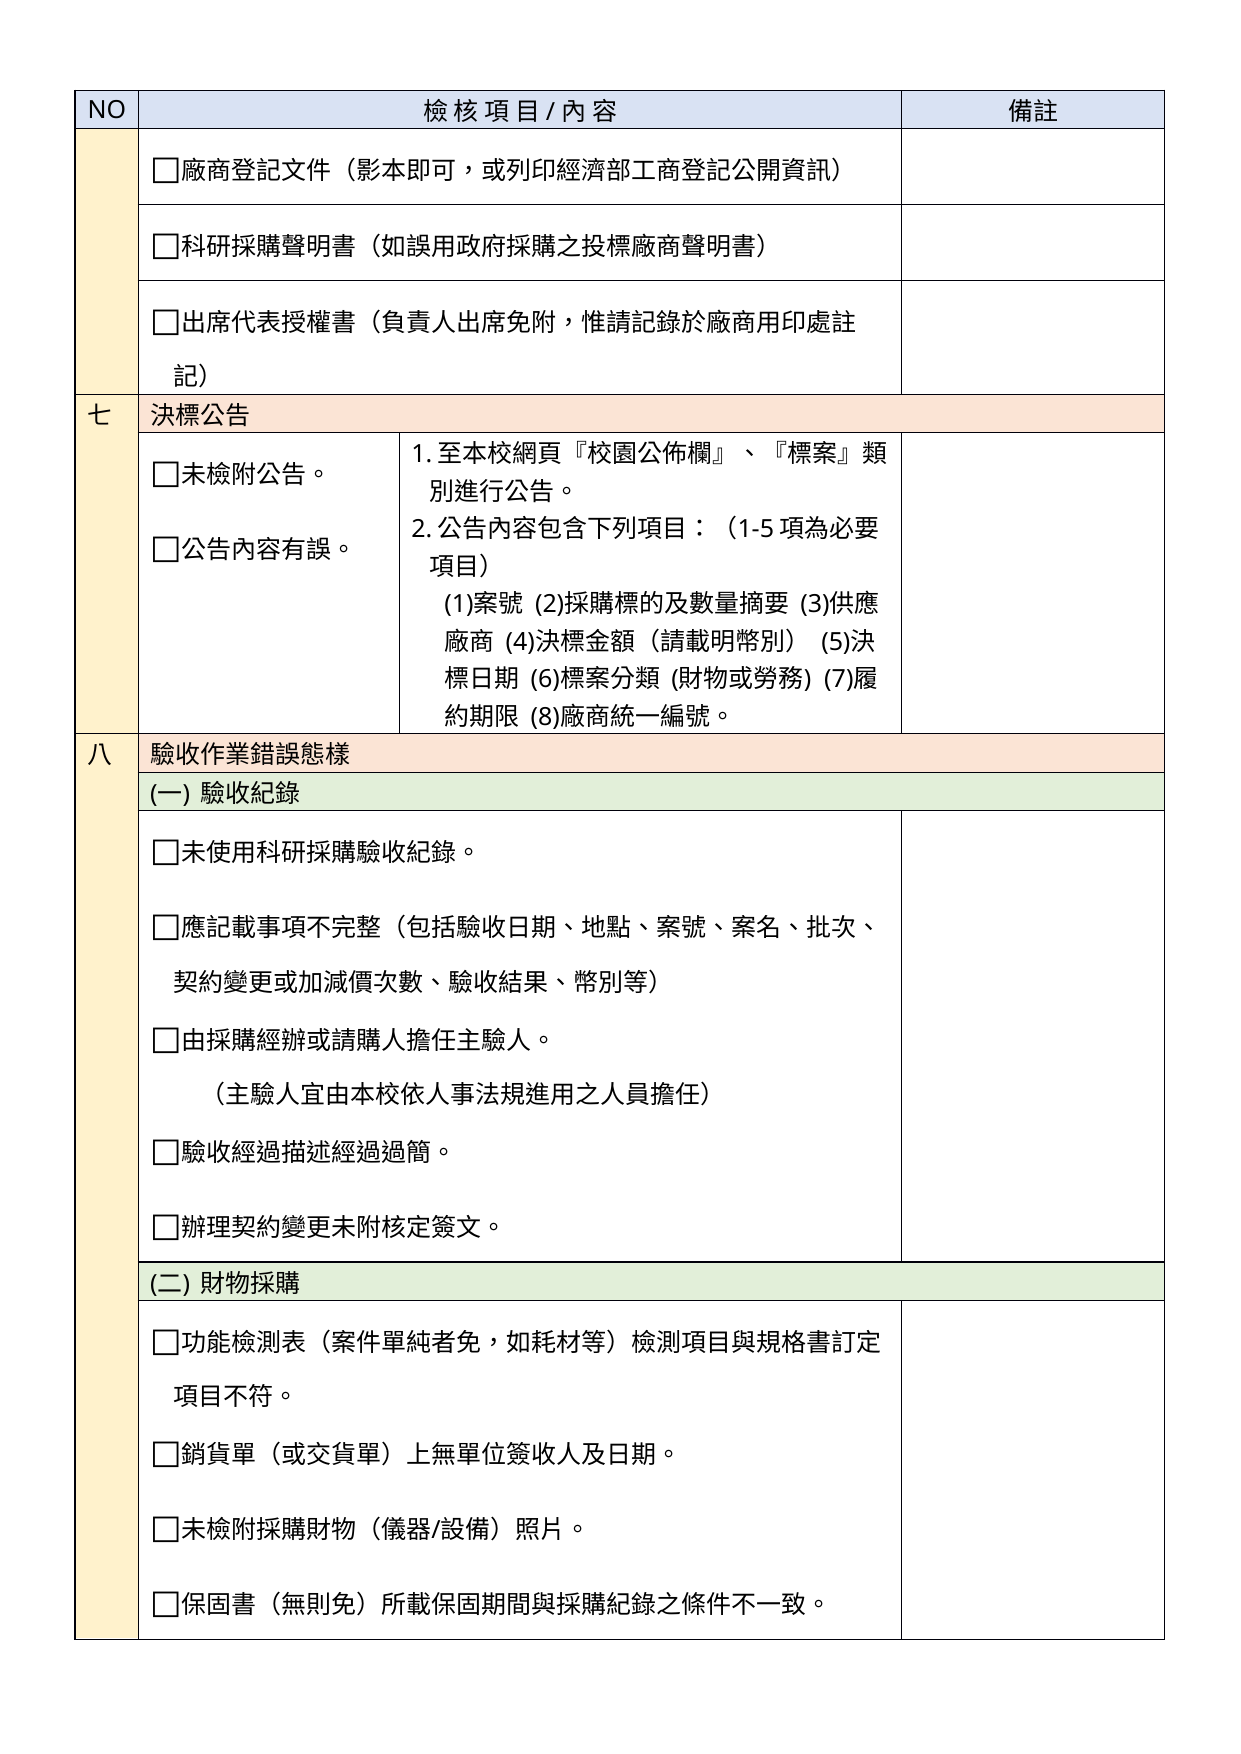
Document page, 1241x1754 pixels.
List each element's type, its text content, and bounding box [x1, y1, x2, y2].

table_cell [902, 1301, 1164, 1638]
table_cell [902, 205, 1164, 280]
table_cell 驗收紀錄 [139, 773, 1164, 810]
table_cell 財物採購 [139, 1263, 1164, 1300]
table_cell □功能檢測表（案件單純者免，如耗材等）檢測項目與規格書訂定項目不符。 □銷貨單（或交貨單）上無單位簽收人及日期。 □未檢附採購財物（儀器/設備）照片。 □保固書（無則免）所載保固期間與採購紀錄之條件不一致。 [139, 1301, 901, 1638]
table_cell □未檢附公告。 □公告內容有誤。 [139, 433, 399, 733]
table_cell [76, 395, 138, 733]
table_cell □未使用科研採購驗收紀錄。 □應記載事項不完整（包括驗收日期、地點、案號、案名、批次、契約變更或加減價次數、驗收結果、幣別等） □由採購經辦或請購人擔任主驗人。 （主驗人宜由本校依人事法規進用之人員擔任） □驗收經過描述經過過簡。 □辦理契約變更未附核定簽文。 [139, 811, 901, 1261]
table_cell 至本校網頁『校園公佈欄』、『標案』類別進行公告。 公告內容包含下列項目：（1-5項為必要項目） (1)案號 (2)採購標的及數量摘要 (3)供應廠商 (4)決標金額（請載明幣別） (5)決標日期 (6)標案分類 (財物或勞務) (7)履約期限 (8)廠商統一編號。 [400, 433, 901, 733]
table_header 備註 [902, 91, 1164, 128]
table_cell 驗收作業錯誤態樣 [139, 734, 1164, 772]
table_cell □出席代表授權書（負責人出席免附，惟請記錄於廠商用印處註記） [139, 281, 901, 394]
table_cell [76, 129, 138, 394]
table_cell □廠商登記文件（影本即可，或列印經濟部工商登記公開資訊） [139, 129, 901, 204]
table_cell □科研採購聲明書（如誤用政府採購之投標廠商聲明書） [139, 205, 901, 280]
table_cell [902, 129, 1164, 204]
table_cell [902, 811, 1164, 1261]
table_cell [76, 734, 138, 1638]
table_cell [902, 433, 1164, 733]
table_cell 決標公告 [139, 395, 1164, 432]
table_header NO [76, 91, 138, 128]
table_header 檢 核 項 目 / 內 容 [139, 91, 901, 128]
table_cell [902, 281, 1164, 394]
